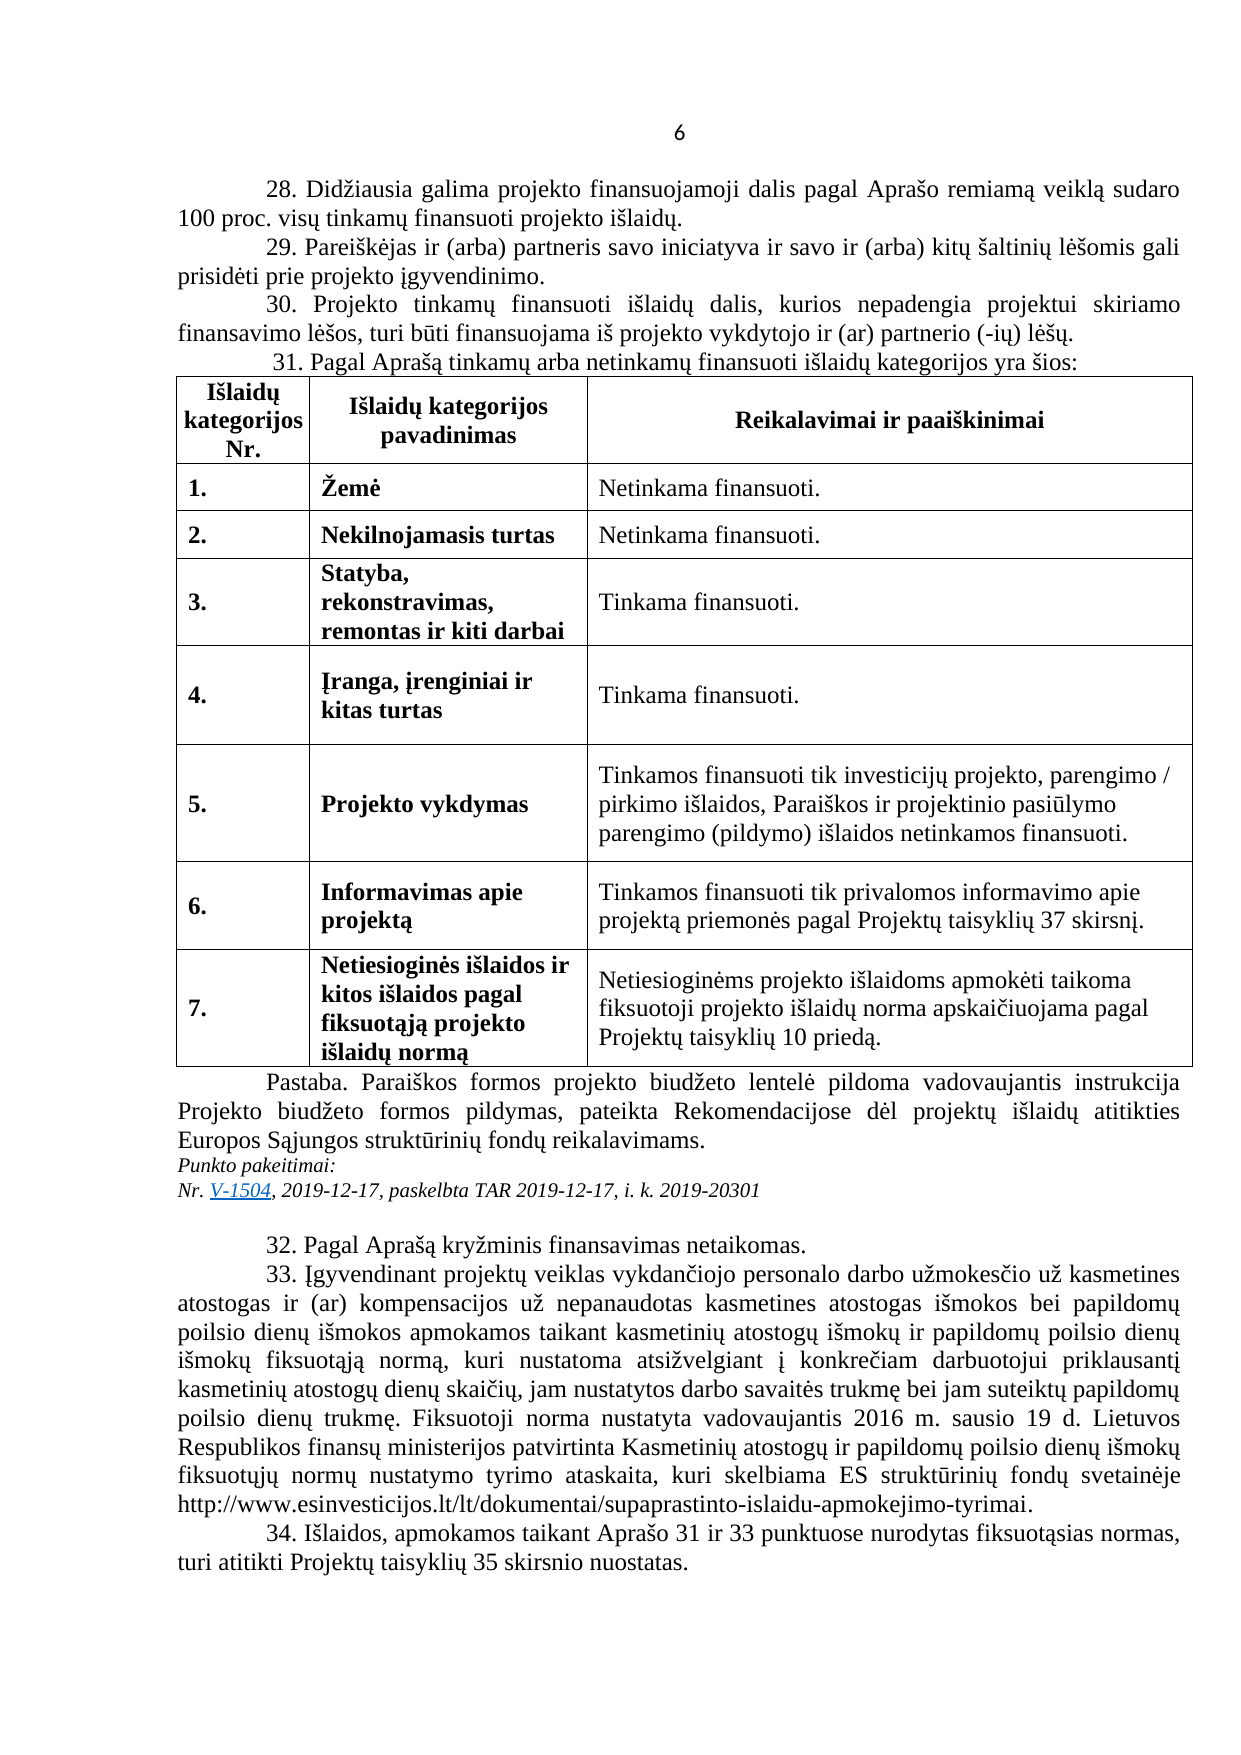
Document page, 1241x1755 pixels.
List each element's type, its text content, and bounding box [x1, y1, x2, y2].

table_cell Įranga, įrenginiai ir kitas turtas [310, 646, 587, 744]
table_cell 2. [177, 511, 309, 557]
table_cell Nekilnojamasis turtas [310, 511, 587, 557]
text 29. Pareiškėjas ir (arba) partneris savo iniciatyva ir savo ir (arba) kitų šaltinių lėšomis gali prisidėti prie projekto įgyvendinimo. [177, 232, 1181, 289]
text Pastaba. Paraiškos formos projekto biudžeto lentelė pildoma vadovaujantis instrukcija Projekto biudžeto formos pildymas, pateikta Rekomendacijose dėl projektų išlaidų atitikties Europos Sąjungos struktūrinių fondų reikalavimams. [177, 1067, 1181, 1153]
table_cell Netiesioginės išlaidos ir kitos išlaidos pagal fiksuotąją projekto išlaidų normą [310, 950, 587, 1066]
table_cell 1. [177, 464, 309, 510]
table_cell Statyba, rekonstravimas, remontas ir kiti darbai [310, 559, 587, 645]
table_header Išlaidų kategorijos pavadinimas [310, 377, 587, 463]
table_header Reikalavimai ir paaiškinimai [588, 377, 1192, 463]
text 32. Pagal Aprašą kryžminis finansavimas netaikomas. [177, 1230, 1181, 1259]
table_header Išlaidų kategorijos Nr. [177, 377, 309, 463]
table_cell Tinkama finansuoti. [588, 646, 1192, 744]
table_cell 5. [177, 745, 309, 861]
text 28. Didžiausia galima projekto finansuojamoji dalis pagal Aprašo remiamą veiklą sudaro 100 proc. visų tinkamų finansuoti projekto išlaidų. [177, 174, 1181, 232]
text Nr. V-1504, 2019-12-17, paskelbta TAR 2019-12-17, i. k. 2019-20301 [177, 1177, 1181, 1202]
table_cell Netiesioginėms projekto išlaidoms apmokėti taikoma fiksuotoji projekto išlaidų norma apskaičiuojama pagal Projektų taisyklių 10 priedą. [588, 950, 1192, 1066]
table_cell 4. [177, 646, 309, 744]
table_cell Tinkamos finansuoti tik privalomos informavimo apie projektą priemonės pagal Projektų taisyklių 37 skirsnį. [588, 862, 1192, 949]
text 31. Pagal Aprašą tinkamų arba netinkamų finansuoti išlaidų kategorijos yra šios: [177, 347, 1181, 376]
table_cell 3. [177, 559, 309, 645]
table_cell Netinkama finansuoti. [588, 511, 1192, 557]
table_cell Projekto vykdymas [310, 745, 587, 861]
table_cell Tinkamos finansuoti tik investicijų projekto, parengimo / pirkimo išlaidos, Paraiškos ir projektinio pasiūlymo parengimo (pildymo) išlaidos netinkamos finansuoti. [588, 745, 1192, 861]
table_cell Netinkama finansuoti. [588, 464, 1192, 510]
table_cell Tinkama finansuoti. [588, 559, 1192, 645]
text Punkto pakeitimai: [177, 1153, 1181, 1177]
text 30. Projekto tinkamų finansuoti išlaidų dalis, kurios nepadengia projektui skiriamo finansavimo lėšos, turi būti finansuojama iš projekto vykdytojo ir (ar) partnerio (-ių) lėšų. [177, 289, 1181, 347]
text 33. Įgyvendinant projektų veiklas vykdančiojo personalo darbo užmokesčio už kasmetines atostogas ir (ar) kompensacijos už nepanaudotas kasmetines atostogas išmokos bei papildomų poilsio dienų išmokos apmokamos taikant kasmetinių atostogų išmokų ir papildomų poilsio dienų išmokų fiksuotąją normą, kuri nustatoma atsižvelgiant į konkrečiam darbuotojui priklausantį kasmetinių atostogų dienų skaičių, jam nustatytos darbo savaitės trukmę bei jam suteiktų papildomų poilsio dienų trukmę. Fiksuotoji norma nustatyta vadovaujantis 2016 m. sausio 19 d. Lietuvos Respublikos finansų ministerijos patvirtinta Kasmetinių atostogų ir papildomų poilsio dienų išmokų fiksuotųjų normų nustatymo tyrimo ataskaita, kuri skelbiama ES struktūrinių fondų svetainėje http://www.esinvesticijos.lt/lt/dokumentai/supaprastinto-islaidu-apmokejimo-tyrimai. [177, 1259, 1181, 1518]
table_cell 7. [177, 950, 309, 1066]
text 34. Išlaidos, apmokamos taikant Aprašo 31 ir 33 punktuose nurodytas fiksuotąsias normas, turi atitikti Projektų taisyklių 35 skirsnio nuostatas. [177, 1518, 1181, 1575]
table_cell Informavimas apie projektą [310, 862, 587, 949]
table_cell 6. [177, 862, 309, 949]
table_cell Žemė [310, 464, 587, 510]
